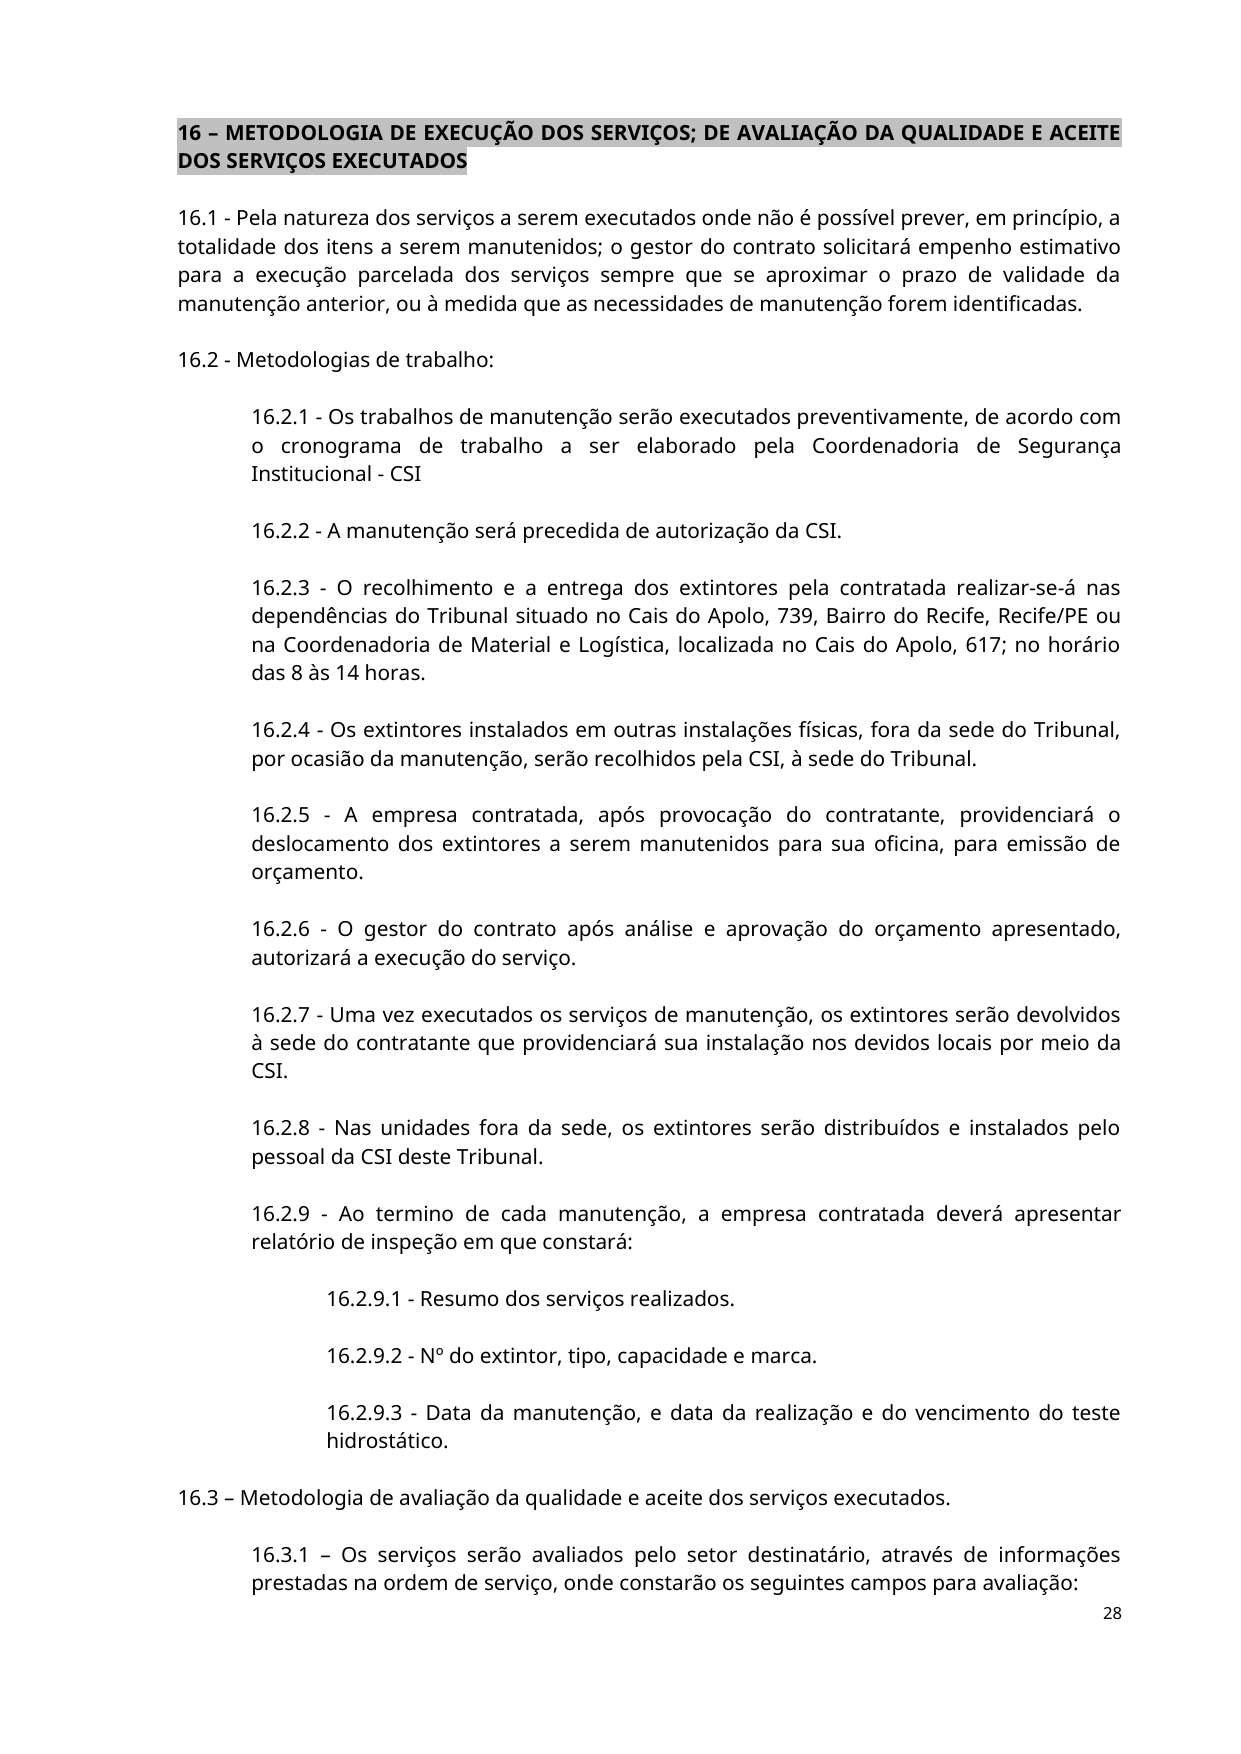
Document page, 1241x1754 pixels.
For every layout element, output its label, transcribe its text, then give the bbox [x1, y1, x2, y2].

text 16.2.8 - Nas unidades fora da sede, os extintores serão distribuídos e instalados pelo pessoal da CSI deste Tribunal. [251, 1113, 1122, 1170]
text 16.2.5 - A empresa contratada, após provocação do contratante, providenciará o deslocamento dos extintores a serem manutenidos para sua oficina, para emissão de orçamento. [251, 801, 1122, 886]
text 16.2.9.3 - Data da manutenção, e data da realização e do vencimento do teste hidrostático. [326, 1398, 1122, 1455]
text 16.2.9.1 - Resumo dos serviços realizados. [326, 1284, 1122, 1312]
text 16 – METODOLOGIA DE EXECUÇÃO DOS SERVIÇOS; DE AVALIAÇÃO DA QUALIDADE E ACEITE DOS SERVIÇOS EXECUTADOS [177, 118, 1122, 175]
text 16.3.1 – Os serviços serão avaliados pelo setor destinatário, através de informações prestadas na ordem de serviço, onde constarão os seguintes campos para avaliação: [251, 1540, 1122, 1597]
text 16.2.7 - Uma vez executados os serviços de manutenção, os extintores serão devolvidos à sede do contratante que providenciará sua instalação nos devidos locais por meio da CSI. [251, 1000, 1122, 1085]
text 16.2.1 - Os trabalhos de manutenção serão executados preventivamente, de acordo com o cronograma de trabalho a ser elaborado pela Coordenadoria de Segurança Institucional - CSI [251, 402, 1122, 488]
text 16.2.2 - A manutenção será precedida de autorização da CSI. [251, 516, 1122, 545]
text 16.2.9 - Ao termino de cada manutenção, a empresa contratada deverá apresentar relatório de inspeção em que constará: [251, 1199, 1122, 1256]
text 16.3 – Metodologia de avaliação da qualidade e aceite dos serviços executados. [177, 1483, 1122, 1512]
text 16.2.3 - O recolhimento e a entrega dos extintores pela contratada realizar-se-á nas dependências do Tribunal situado no Cais do Apolo, 739, Bairro do Recife, Recife/PE ou na Coordenadoria de Material e Logística, localizada no Cais do Apolo, 617; no horário das 8 às 14 horas. [251, 573, 1122, 687]
text 16.2.9.2 - Nº do extintor, tipo, capacidade e marca. [326, 1341, 1122, 1369]
text 16.2.6 - O gestor do contrato após análise e aprovação do orçamento apresentado, autorizará a execução do serviço. [251, 914, 1122, 971]
text 16.2.4 - Os extintores instalados em outras instalações físicas, fora da sede do Tribunal, por ocasião da manutenção, serão recolhidos pela CSI, à sede do Tribunal. [251, 715, 1122, 772]
text 16.2 - Metodologias de trabalho: [177, 346, 1122, 374]
text 16.1 - Pela natureza dos serviços a serem executados onde não é possível prever, em princípio, a totalidade dos itens a serem manutenidos; o gestor do contrato solicitará empenho estimativo para a execução parcelada dos serviços sempre que se aproximar o prazo de validade da manutenção anterior, ou à medida que as necessidades de manutenção forem identificadas. [177, 203, 1122, 317]
